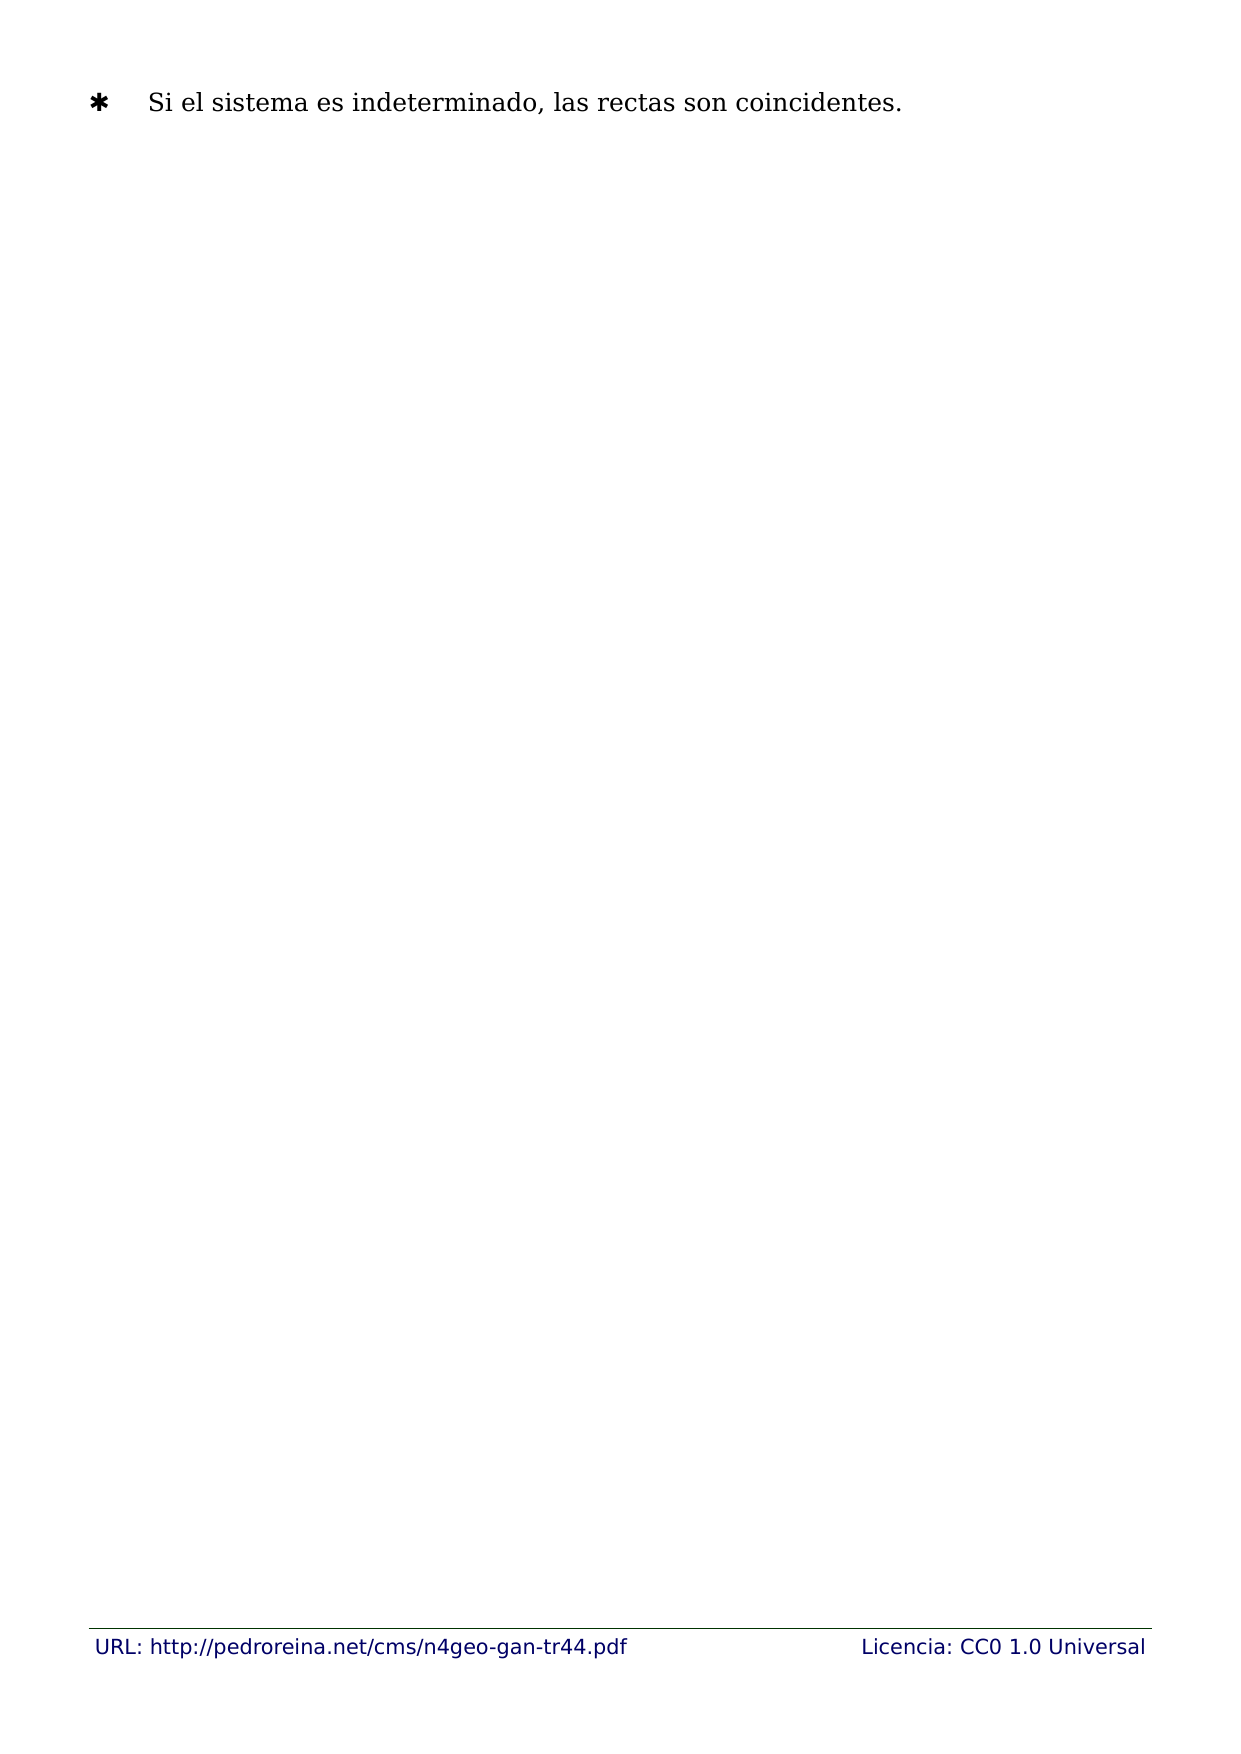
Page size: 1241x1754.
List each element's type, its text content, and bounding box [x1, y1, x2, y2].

list Si el sistema es indeterminado, las rectas son coincidentes. [88, 88, 1152, 118]
